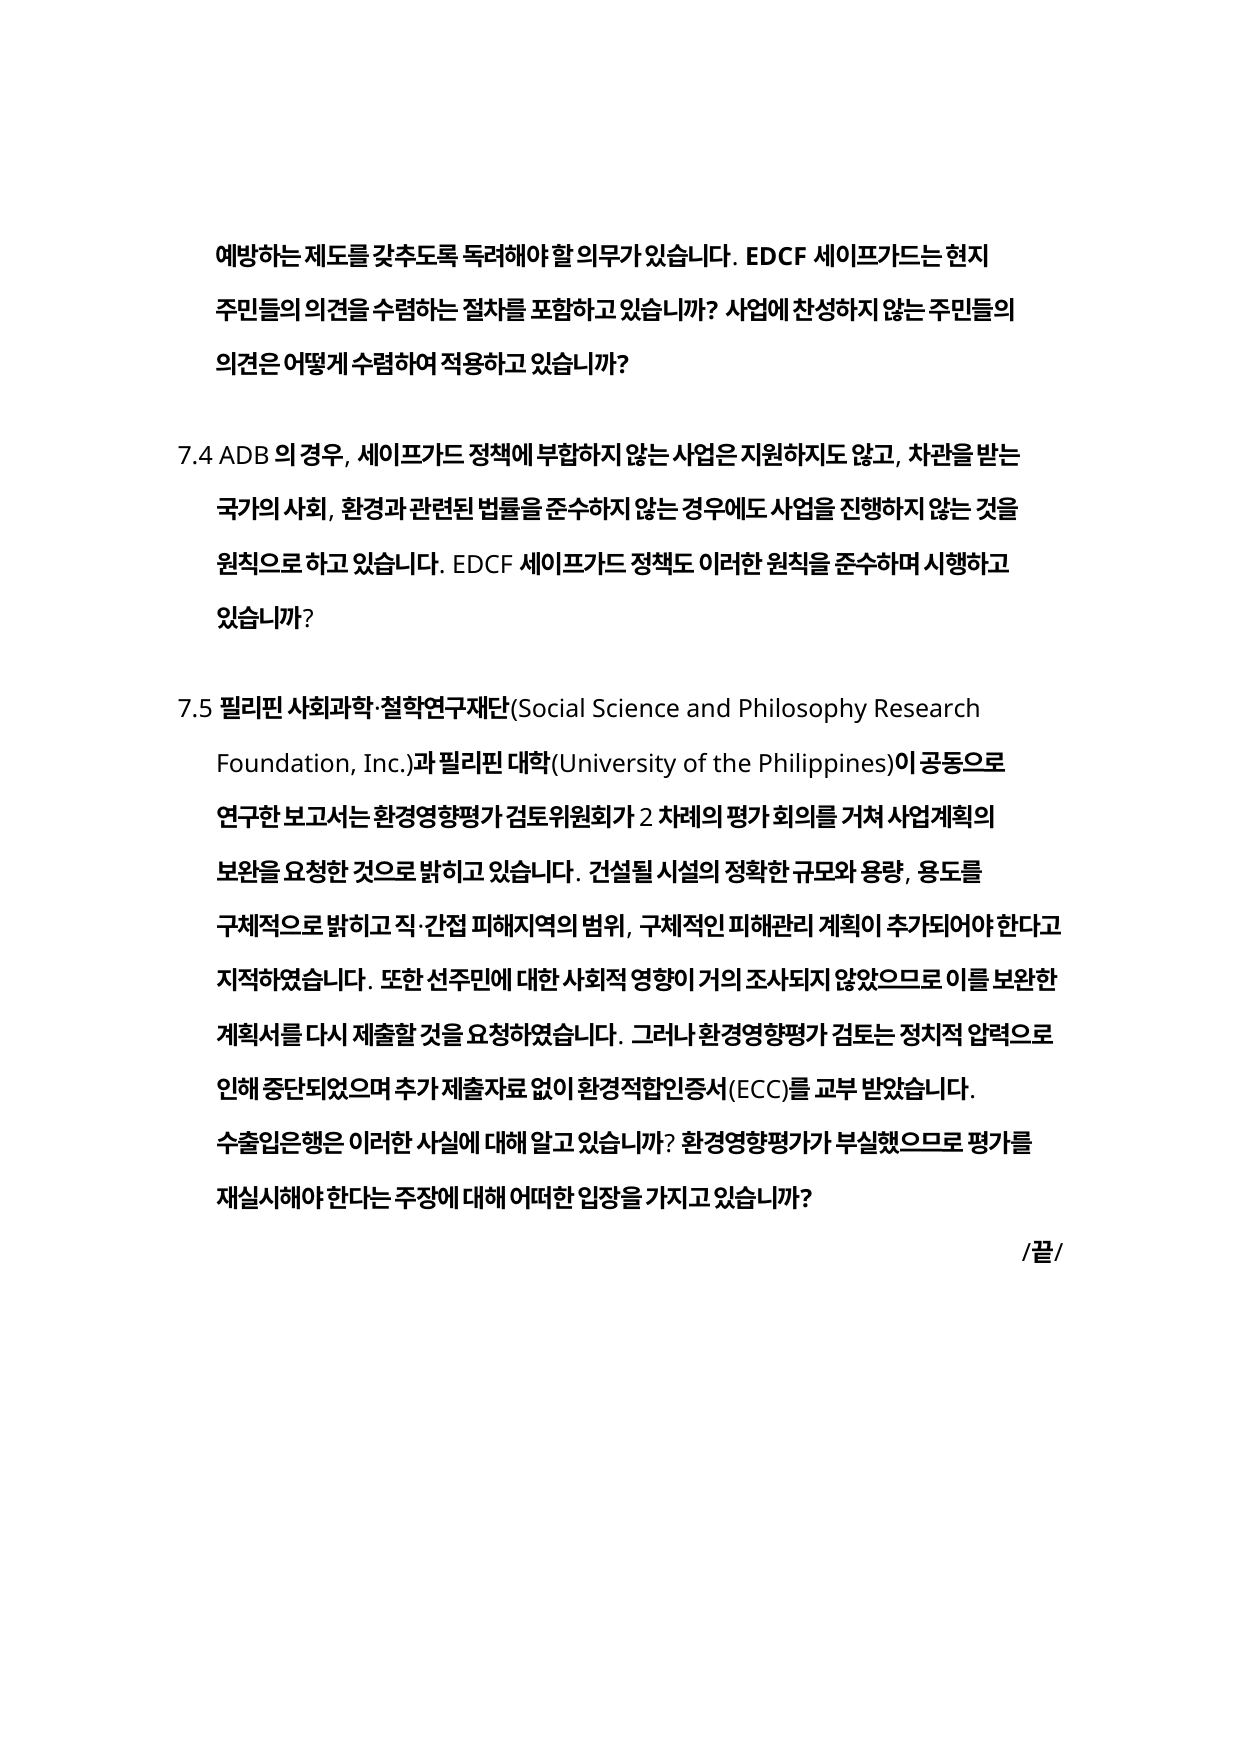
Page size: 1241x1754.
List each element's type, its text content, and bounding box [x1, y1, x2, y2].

text 7.5 필리핀 사회과학·철학연구재단(Social Science and Philosophy Research Foundation, Inc.)과 필리핀 대학(University of the Philippines)이 공동으로 연구한 보고서는 환경영향평가 검토위원회가 2차례의 평가 회의를 거쳐 사업계획의 보완을 요청한 것으로 밝히고 있습니다. 건설될 시설의 정확한 규모와 용량, 용도를 구체적으로 밝히고 직·간접 피해지역의 범위, 구체적인 피해관리 계획이 추가되어야 한다고 지적하였습니다. 또한 선주민에 대한 사회적 영향이 거의 조사되지 않았으므로 이를 보완한 계획서를 다시 제출할 것을 요청하였습니다. 그러나 환경영향평가 검토는 정치적 압력으로 인해 중단되었으며 추가 제출자료 없이 환경적합인증서(ECC)를 교부 받았습니다. 수출입은행은 이러한 사실에 대해 알고 있습니까? 환경영향평가가 부실했으므로 평가를 재실시해야 한다는 주장에 대해 어떠한 입장을 가지고 있습니까? [177, 689, 1063, 1214]
text 7.4 ADB의 경우, 세이프가드 정책에 부합하지 않는 사업은 지원하지도 않고, 차관을 받는 국가의 사회, 환경과 관련된 법률을 준수하지 않는 경우에도 사업을 진행하지 않는 것을 원칙으로 하고 있습니다. EDCF 세이프가드 정책도 이러한 원칙을 준수하며 시행하고 있습니까? [177, 435, 1063, 635]
text /끝/ [177, 1233, 1063, 1269]
text 예방하는 제도를 갖추도록 독려해야 할 의무가 있습니다. EDCF 세이프가드는 현지 주민들의 의견을 수렴하는 절차를 포함하고 있습니까? 사업에 찬성하지 않는 주민들의 의견은 어떻게 수렴하여 적용하고 있습니까? [177, 236, 1063, 381]
